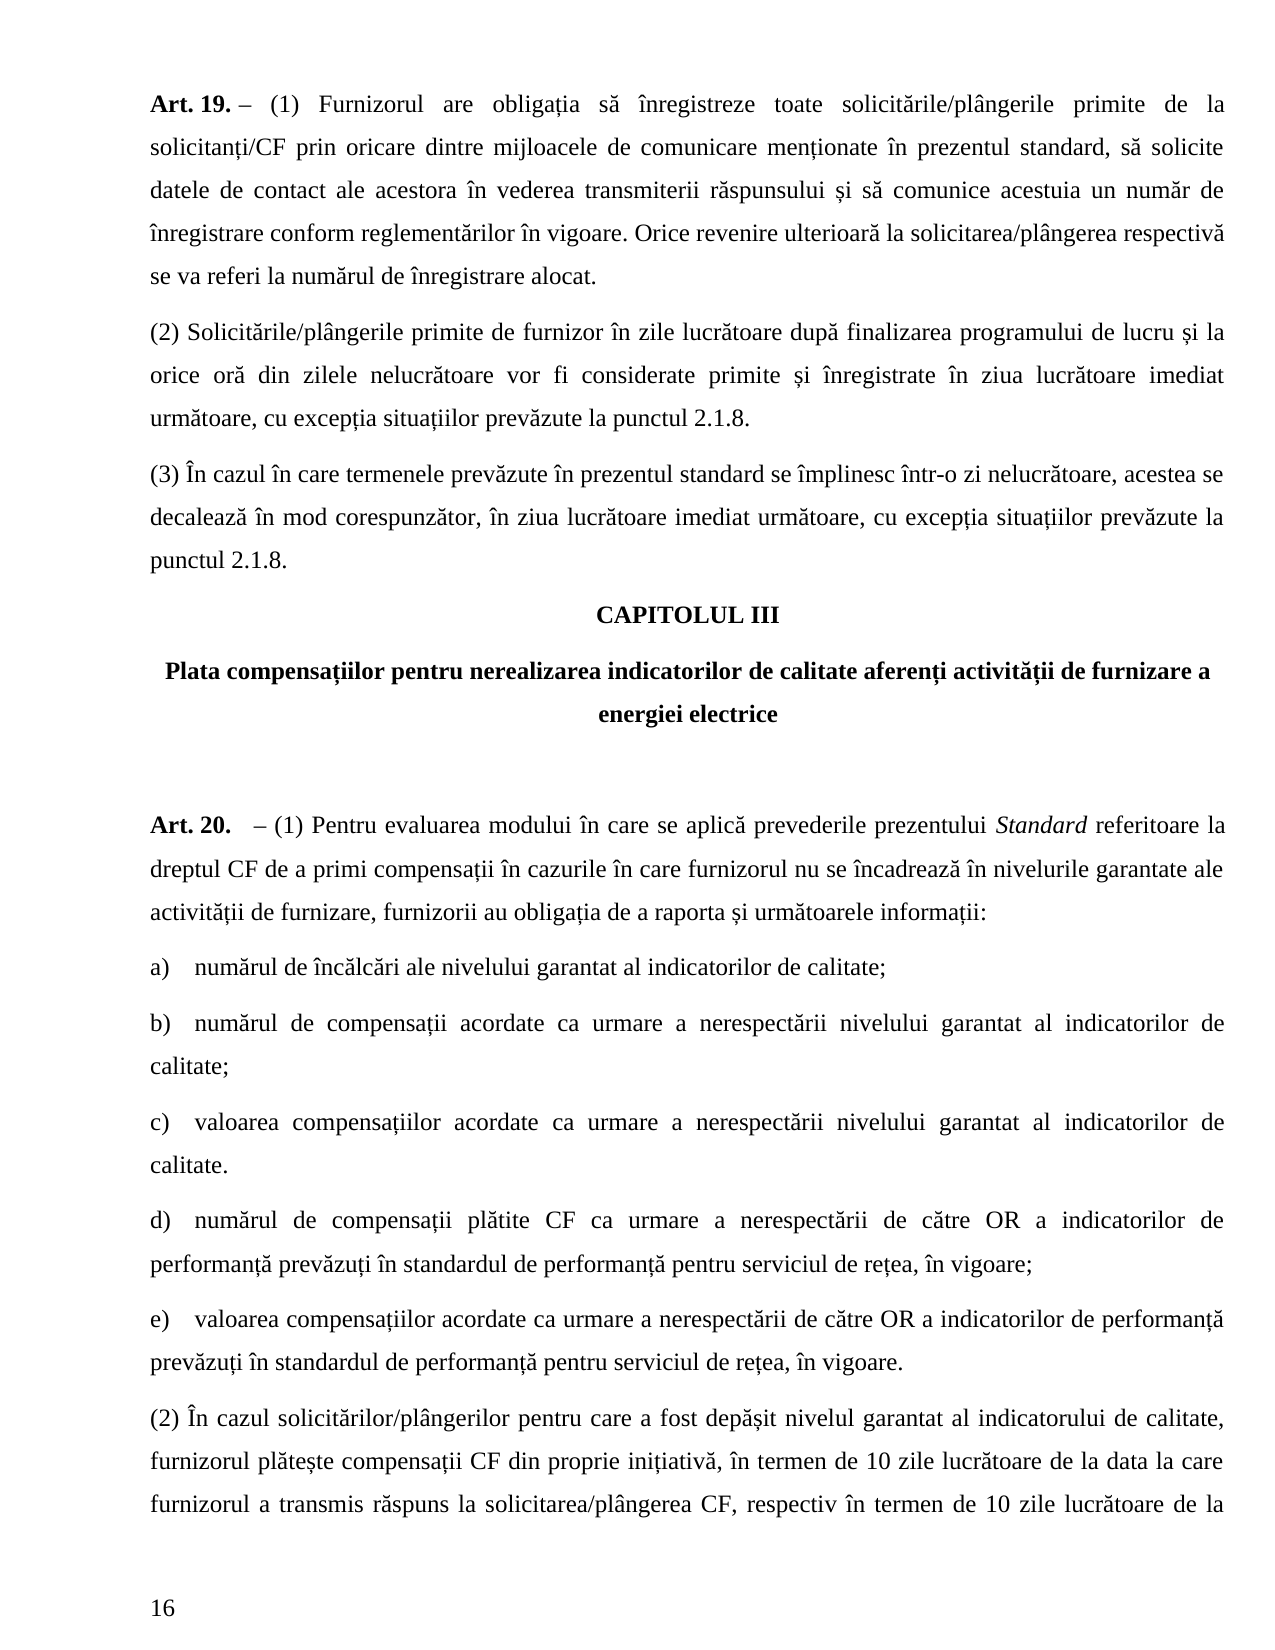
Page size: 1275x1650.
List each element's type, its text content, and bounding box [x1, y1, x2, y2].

list – (1) Furnizorul are obligația să înregistreze toate solicitările/plângerile primite de la solicitanți/CF prin oricare dintre mijloacele de comunicare menționate în prezentul standard, să solicite datele de contact ale acestora în vederea transmiterii răspunsului și să comunice acestuia un număr de înregistrare conform reglementărilor în vigoare. Orice revenire ulterioară la solicitarea/plângerea respectivă se va referi la numărul de înregistrare alocat. [150, 89, 1226, 290]
list numărul de încălcări ale nivelului garantat al indicatorilor de calitate; [150, 952, 1226, 981]
list numărul de compensații plătite CF ca urmare a nerespectării de către OR a indicatorilor de performanță prevăzuți în standardul de performanță pentru serviciul de rețea, în vigoare; [150, 1206, 1226, 1277]
list (3) În cazul în care termenele prevăzute în prezentul standard se împlinesc într-o zi nelucrătoare, acestea se decalează în mod corespunzător, în ziua lucrătoare imediat următoare, cu excepția situațiilor prevăzute la punctul 2.1.8. [150, 459, 1226, 574]
list valoarea compensațiilor acordate ca urmare a nerespectării de către OR a indicatorilor de performanță prevăzuți în standardul de performanță pentru serviciul de rețea, în vigoare. [150, 1304, 1226, 1376]
list (2) Solicitările/plângerile primite de furnizor în zile lucrătoare după finalizarea programului de lucru și la orice oră din zilele nelucrătoare vor fi considerate primite și înregistrate în ziua lucrătoare imediat următoare, cu excepția situațiilor prevăzute la punctul 2.1.8. [150, 317, 1226, 432]
list (2) În cazul solicitărilor/plângerilor pentru care a fost depășit nivelul garantat al indicatorului de calitate, furnizorul plătește compensații CF din proprie inițiativă, în termen de 10 zile lucrătoare de la data la care furnizorul a transmis răspuns la solicitarea/plângerea CF, respectiv în termen de 10 zile lucrătoare de la [150, 1403, 1226, 1518]
list numărul de compensații acordate ca urmare a nerespectării nivelului garantat al indicatorilor de calitate; [150, 1008, 1226, 1080]
list – (1) Pentru evaluarea modului în care se aplică prevederile prezentului Standard referitoare la dreptul CF de a primi compensații în cazurile în care furnizorul nu se încadrează în nivelurile garantate ale activității de furnizare, furnizorii au obligația de a raporta și următoarele informații: [150, 811, 1226, 926]
list Plata compensațiilor pentru nerealizarea indicatorilor de calitate aferenți activității de furnizare a energiei electrice [150, 656, 1226, 728]
list CAPITOLUL III [150, 601, 1226, 629]
list valoarea compensațiilor acordate ca urmare a nerespectării nivelului garantat al indicatorilor de calitate. [150, 1107, 1226, 1179]
